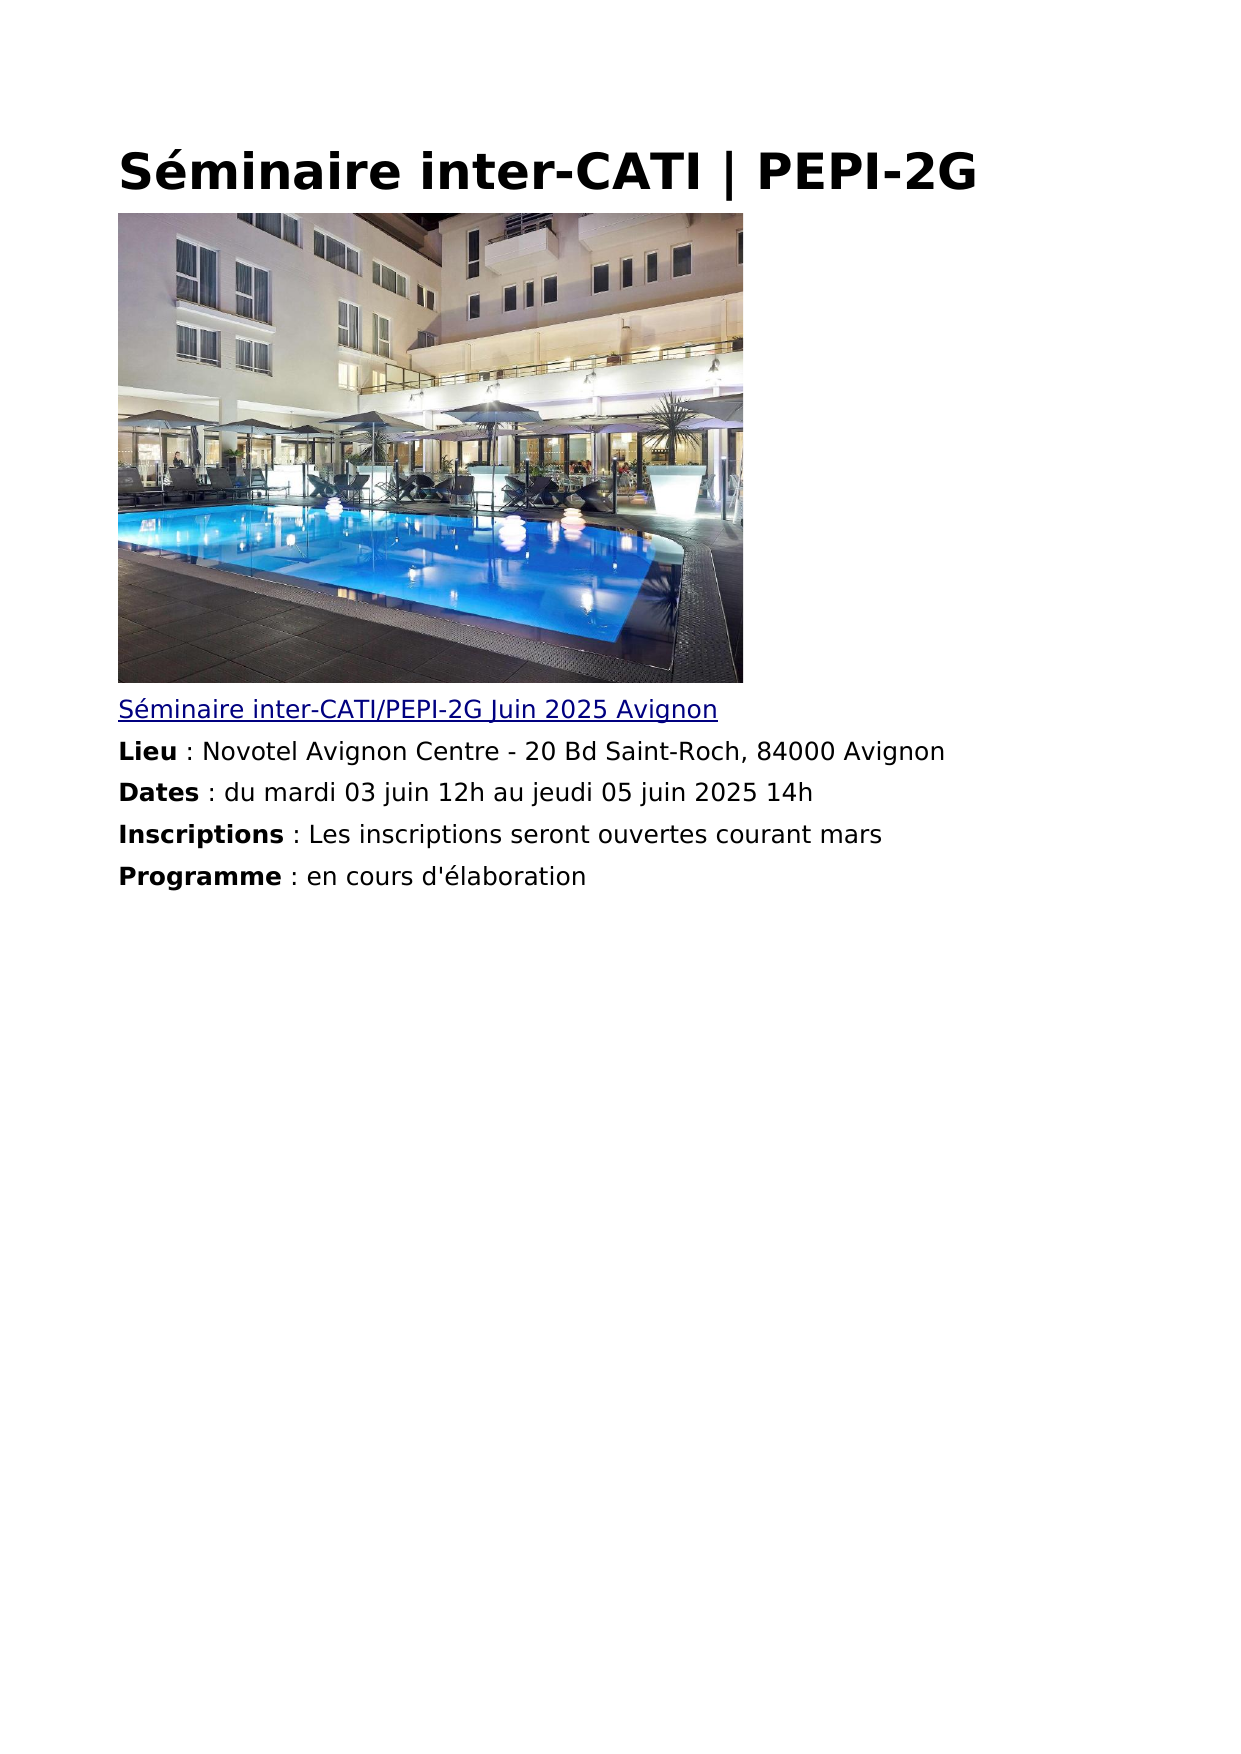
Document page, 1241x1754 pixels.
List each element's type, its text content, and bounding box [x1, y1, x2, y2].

subtitle Séminaire inter-CATI | PEPI-2G [118, 143, 1122, 201]
text Programme : en cours d'élaboration [118, 862, 1122, 891]
text Lieu : Novotel Avignon Centre - 20 Bd Saint-Roch, 84000 Avignon [118, 737, 1122, 766]
picture [118, 213, 744, 683]
text Dates : du mardi 03 juin 12h au jeudi 05 juin 2025 14h [118, 778, 1122, 808]
text Inscriptions : Les inscriptions seront ouvertes courant mars [118, 820, 1122, 849]
text Séminaire inter-CATI/PEPI-2G Juin 2025 Avignon [118, 695, 1122, 724]
